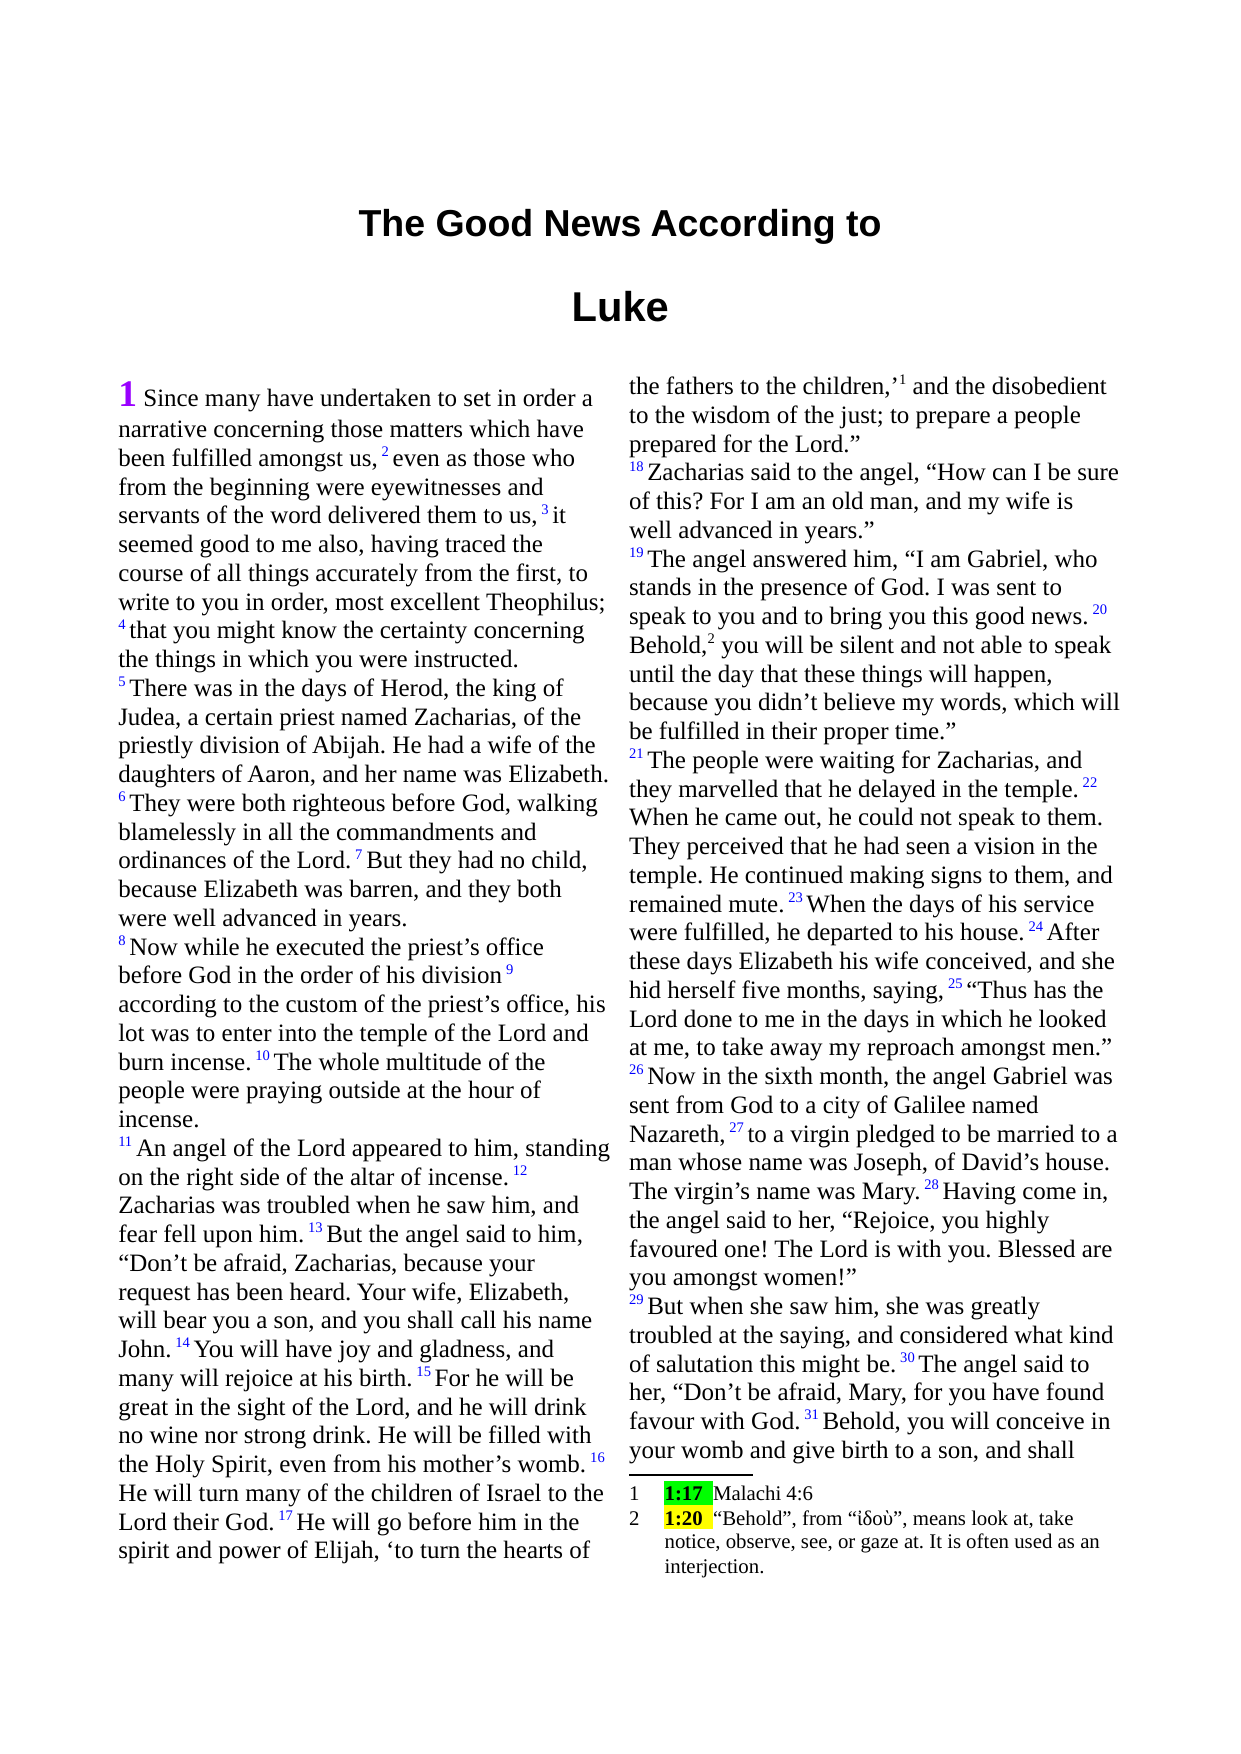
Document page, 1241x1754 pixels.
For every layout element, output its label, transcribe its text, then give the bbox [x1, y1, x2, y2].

text 21 The people were waiting for Zacharias, and they marvelled that he delayed in the temple. 22 When he came out, he could not speak to them. They perceived that he had seen a vision in the temple. He continued making signs to them, and remained mute. 23 When the days of his service were fulfilled, he departed to his house. 24 After these days Elizabeth his wife conceived, and she hid herself five months, saying, 25 “Thus has the Lord done to me in the days in which he looked at me, to take away my reproach amongst men.” [629, 745, 1122, 1061]
text 1 Since many have undertaken to set in order a narrative concerning those matters which have been fulfilled amongst us, 2 even as those who from the beginning were eyewitnesses and servants of the word delivered them to us, 3 it seemed good to me also, having traced the course of all things accurately from the first, to write to you in order, most excellent Theophilus; 4 that you might know the certainty concerning the things in which you were instructed. [118, 371, 611, 673]
text 29 But when she saw him, she was greatly troubled at the saying, and considered what kind of salutation this might be. 30 The angel said to her, “Don’t be afraid, Mary, for you have found favour with God. 31 Behold, you will conceive in your womb and give birth to a son, and shall [629, 1291, 1122, 1464]
title Luke [118, 282, 1122, 330]
text 1:20 “Behold”, from “ἰδοὺ”, means look at, take notice, observe, see, or gaze at. It is often used as an interjection. [629, 1505, 1122, 1578]
text the fathers to the children,’ and the disobedient to the wisdom of the just; to prepare a people prepared for the Lord.” [629, 371, 1122, 457]
title The Good News According to [118, 201, 1122, 244]
text 11 An angel of the Lord appeared to him, standing on the right side of the altar of incense. 12 Zacharias was troubled when he saw him, and fear fell upon him. 13 But the angel said to him, “Don’t be afraid, Zacharias, because your request has been heard. Your wife, Elizabeth, will bear you a son, and you shall call his name John. 14 You will have joy and gladness, and many will rejoice at his birth. 15 For he will be great in the sight of the Lord, and he will drink no wine nor strong drink. He will be filled with the Holy Spirit, even from his mother’s womb. 16 He will turn many of the children of Israel to the Lord their God. 17 He will go before him in the spirit and power of Elijah, ‘to turn the hearts of [118, 1133, 611, 1564]
text 19 The angel answered him, “I am Gabriel, who stands in the presence of God. I was sent to speak to you and to bring you this good news. 20 Behold, you will be silent and not able to speak until the day that these things will happen, because you didn’t believe my words, which will be fulfilled in their proper time.” [629, 544, 1122, 745]
text 5 There was in the days of Herod, the king of Judea, a certain priest named Zacharias, of the priestly division of Abijah. He had a wife of the daughters of Aaron, and her name was Elizabeth. 6 They were both righteous before God, walking blamelessly in all the commandments and ordinances of the Lord. 7 But they had no child, because Elizabeth was barren, and they both were well advanced in years. [118, 673, 611, 932]
text 8 Now while he executed the priest’s office before God in the order of his division 9 according to the custom of the priest’s office, his lot was to enter into the temple of the Lord and burn incense. 10 The whole multitude of the people were praying outside at the hour of incense. [118, 932, 611, 1133]
text 26 Now in the sixth month, the angel Gabriel was sent from God to a city of Galilee named Nazareth, 27 to a virgin pledged to be married to a man whose name was Joseph, of David’s house. The virgin’s name was Mary. 28 Having come in, the angel said to her, “Rejoice, you highly favoured one! The Lord is with you. Blessed are you amongst women!” [629, 1061, 1122, 1291]
text 1:17 Malachi 4:6 [713, 1481, 1122, 1505]
text 1:17 Malachi 4:6 [629, 1481, 664, 1505]
text 18 Zacharias said to the angel, “How can I be sure of this? For I am an old man, and my wife is well advanced in years.” [629, 457, 1122, 544]
